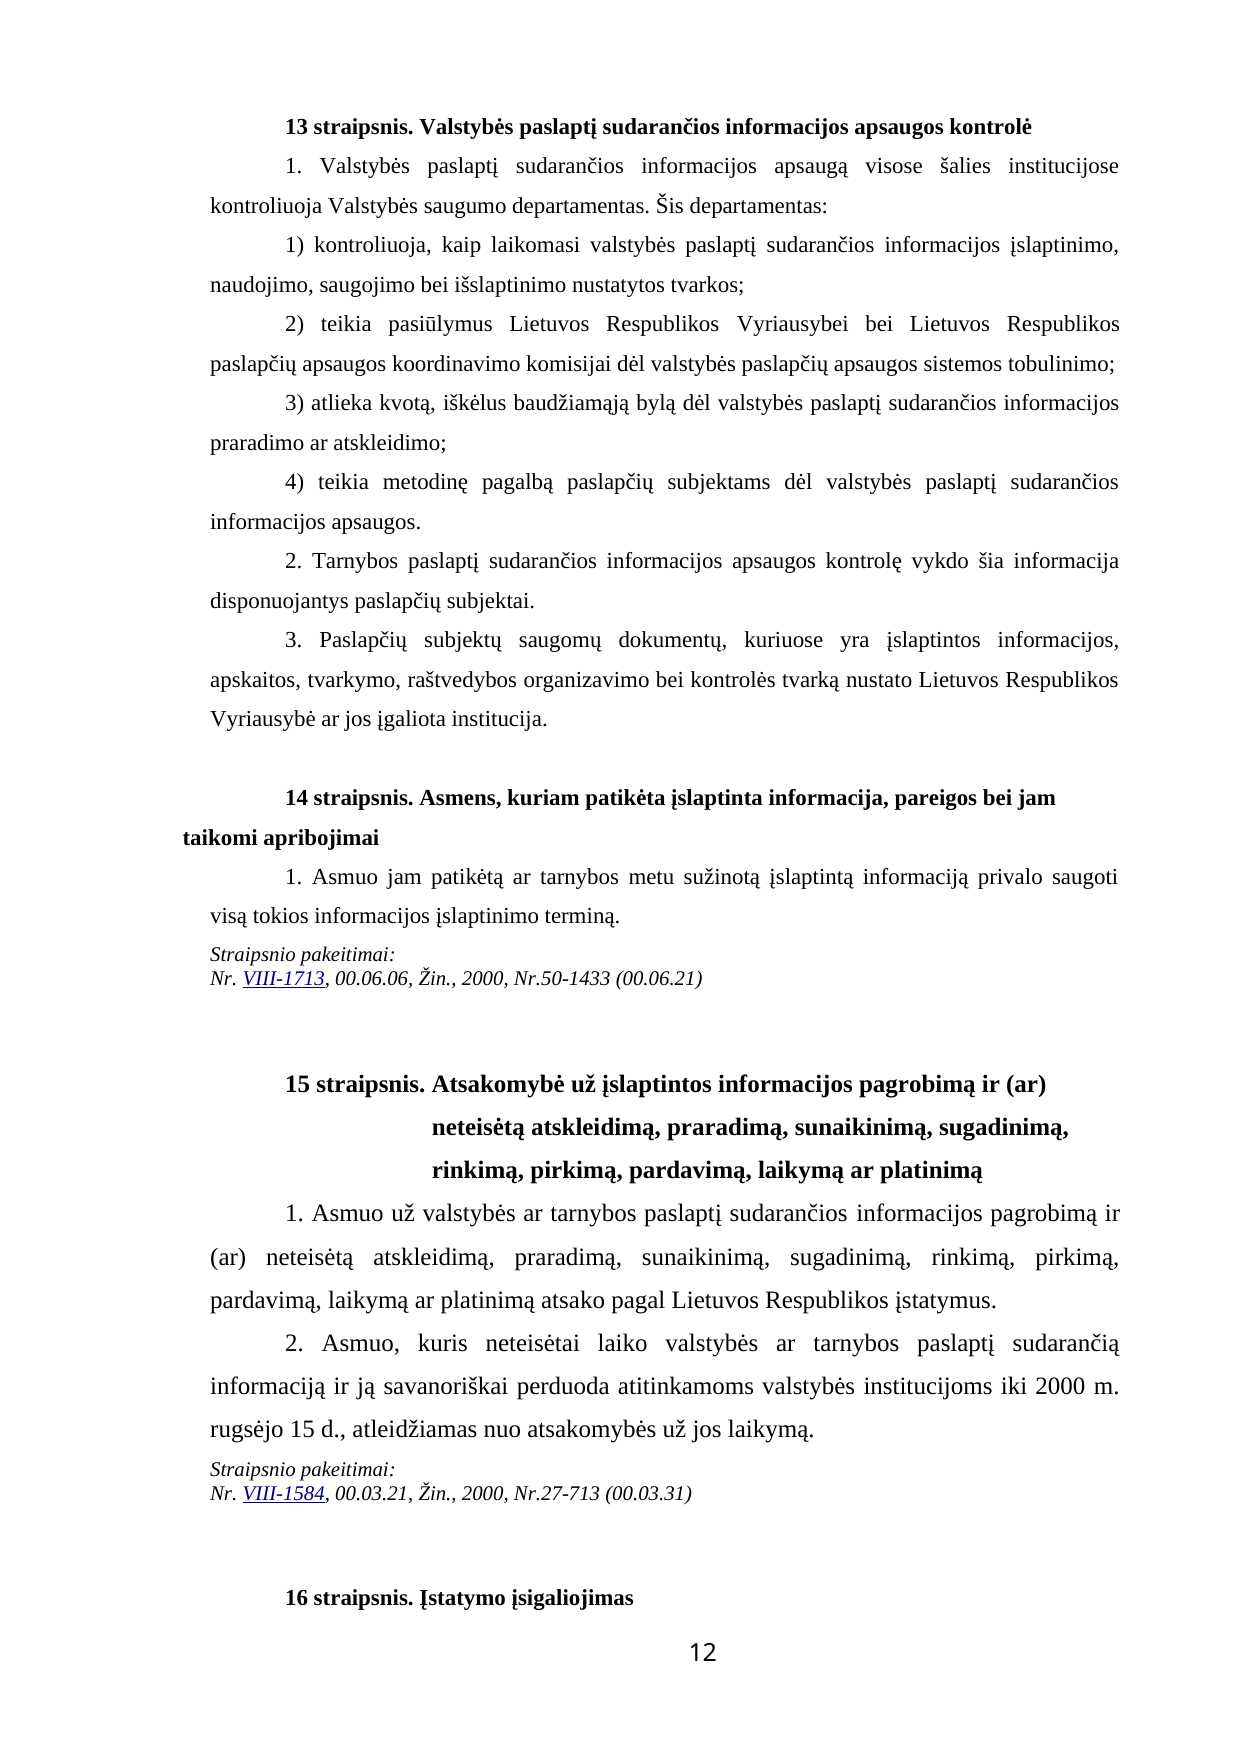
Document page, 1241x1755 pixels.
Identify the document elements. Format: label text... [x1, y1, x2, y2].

text 1. Asmuo už valstybės ar tarnybos paslaptį sudarančios informacijos pagrobimą ir (ar) neteisėtą atskleidimą, praradimą, sunaikinimą, sugadinimą, rinkimą, pirkimą, pardavimą, laikymą ar platinimą atsako pagal Lietuvos Respublikos įstatymus. [210, 1198, 1120, 1313]
text 16 straipsnis. Įstatymo įsigaliojimas [210, 1584, 1120, 1611]
text 3) atlieka kvotą, iškėlus baudžiamąją bylą dėl valstybės paslaptį sudarančios informacijos praradimo ar atskleidimo; [210, 389, 1120, 455]
text 1. Asmuo jam patikėtą ar tarnybos metu sužinotą įslaptintą informaciją privalo saugoti visą tokios informacijos įslaptinimo terminą. [210, 863, 1120, 929]
text 2) teikia pasiūlymus Lietuvos Respublikos Vyriausybei bei Lietuvos Respublikos paslapčių apsaugos koordinavimo komisijai dėl valstybės paslapčių apsaugos sistemos tobulinimo; [210, 310, 1120, 376]
text 2. Tarnybos paslaptį sudarančios informacijos apsaugos kontrolę vykdo šia informacija disponuojantys paslapčių subjektai. [210, 547, 1120, 613]
text Nr. VIII-1584, 00.03.21, Žin., 2000, Nr.27-713 (00.03.31) [210, 1481, 1120, 1505]
text 14 straipsnis. Asmens, kuriam patikėta įslaptinta informacija, pareigos bei jam [285, 784, 1120, 811]
text 2. Asmuo, kuris neteisėtai laiko valstybės ar tarnybos paslaptį sudarančią informaciją ir ją savanoriškai perduoda atitinkamoms valstybės institucijoms iki 2000 m. rugsėjo 15 d., atleidžiamas nuo atsakomybės už jos laikymą. [210, 1328, 1120, 1443]
text 3. Paslapčių subjektų saugomų dokumentų, kuriuose yra įslaptintos informacijos, apskaitos, tvarkymo, raštvedybos organizavimo bei kontrolės tvarką nustato Lietuvos Respublikos Vyriausybė ar jos įgaliota institucija. [210, 626, 1120, 732]
text 4) teikia metodinę pagalbą paslapčių subjektams dėl valstybės paslaptį sudarančios informacijos apsaugos. [210, 468, 1120, 534]
text 1) kontroliuoja, kaip laikomasi valstybės paslaptį sudarančios informacijos įslaptinimo, naudojimo, saugojimo bei išslaptinimo nustatytos tvarkos; [210, 231, 1120, 297]
text neteisėtą atskleidimą, praradimą, sunaikinimą, sugadinimą, [432, 1112, 1120, 1141]
text taikomi apribojimai [182, 824, 1120, 850]
text rinkimą, pirkimą, pardavimą, laikymą ar platinimą [432, 1155, 1120, 1184]
text 1. Valstybės paslaptį sudarančios informacijos apsaugą visose šalies institucijose kontroliuoja Valstybės saugumo departamentas. Šis departamentas: [210, 152, 1120, 218]
text 15 straipsnis. Atsakomybė už įslaptintos informacijos pagrobimą ir (ar) [285, 1069, 1120, 1098]
text Straipsnio pakeitimai: [210, 942, 1120, 966]
text Nr. VIII-1713, 00.06.06, Žin., 2000, Nr.50-1433 (00.06.21) [210, 966, 1120, 990]
text 13 straipsnis. Valstybės paslaptį sudarančios informacijos apsaugos kontrolė [210, 113, 1120, 139]
text Straipsnio pakeitimai: [210, 1457, 1120, 1481]
